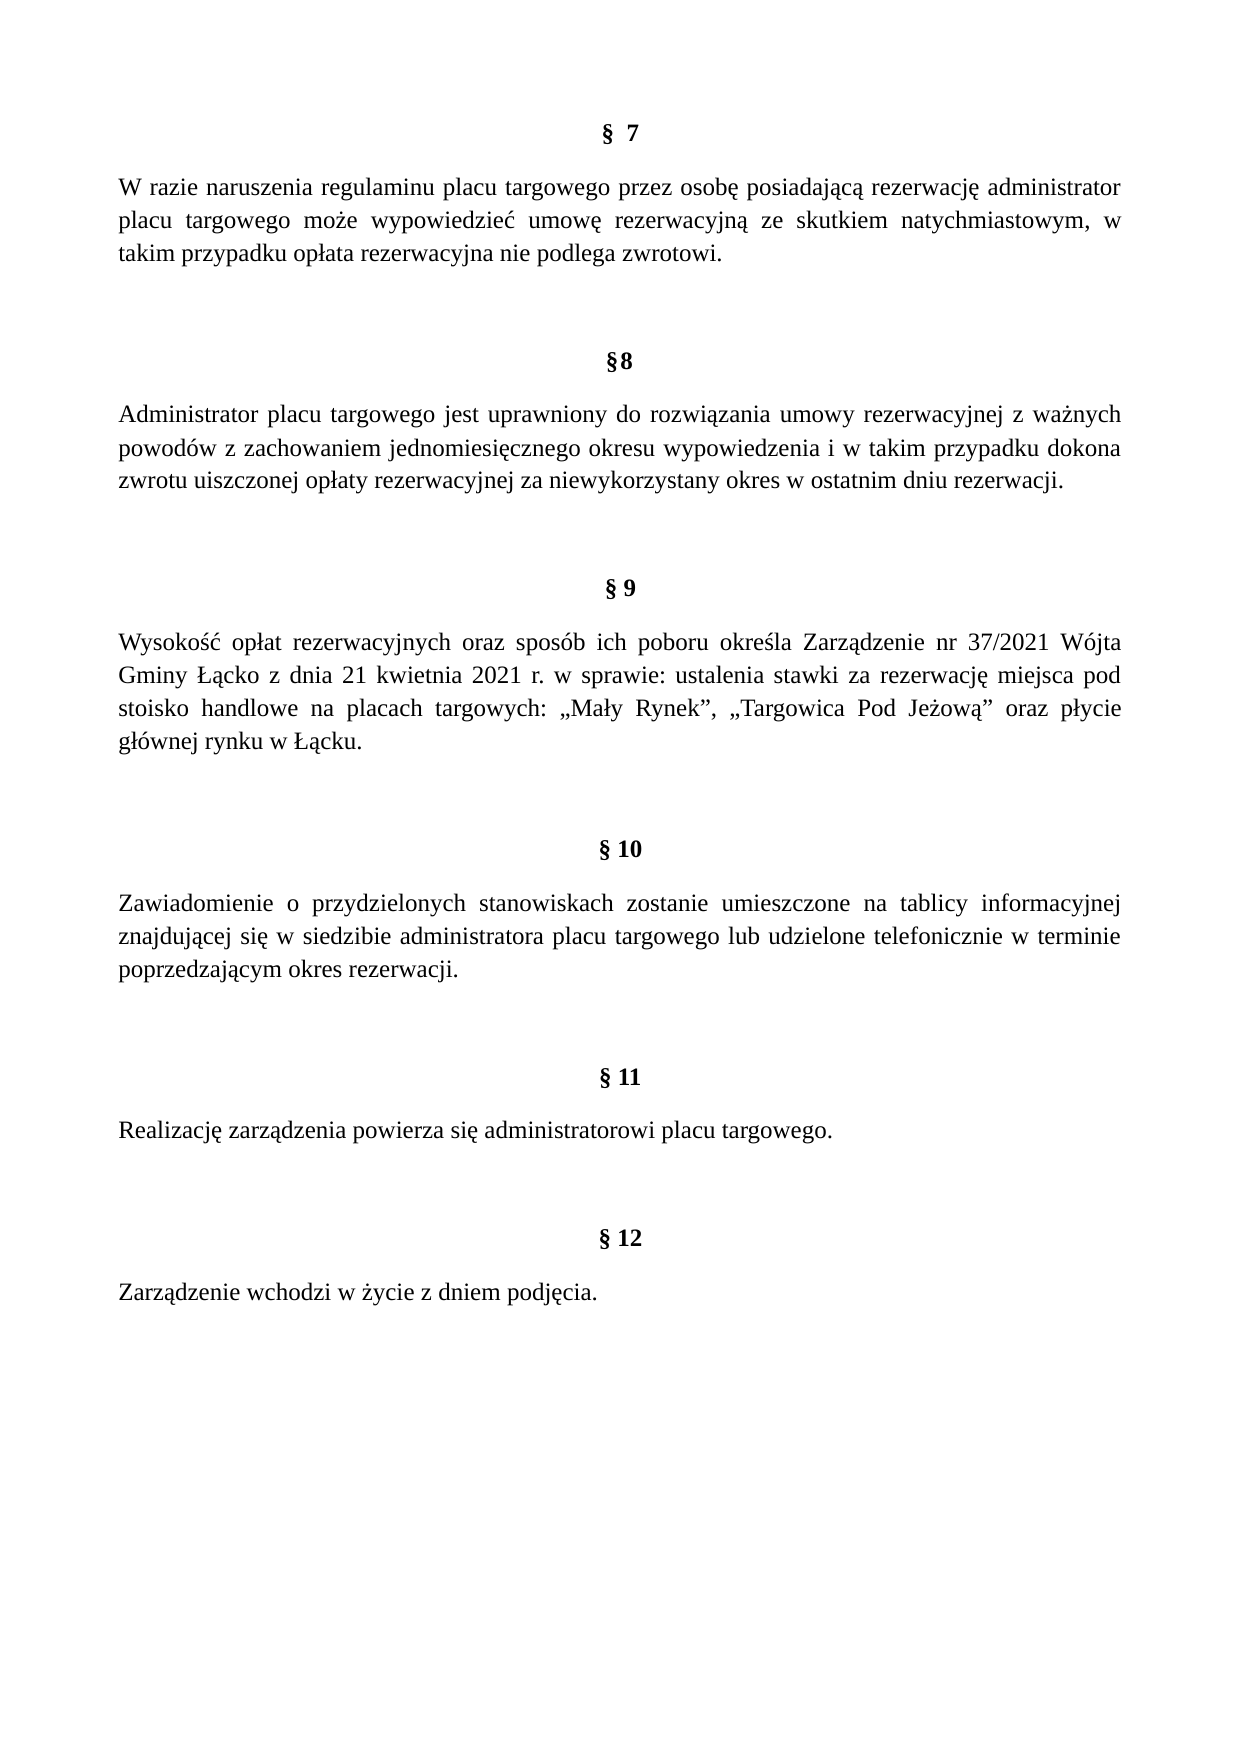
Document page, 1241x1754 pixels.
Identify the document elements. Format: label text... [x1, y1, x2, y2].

text Zawiadomienie o przydzielonych stanowiskach zostanie umieszczone na tablicy informacyjnej znajdującej się w siedzibie administratora placu targowego lub udzielone telefonicznie w terminie poprzedzającym okres rezerwacji. [118, 888, 1122, 983]
text Realizację zarządzenia powierza się administratorowi placu targowego. [118, 1115, 1122, 1144]
text Zarządzenie wchodzi w życie z dniem podjęcia. [118, 1277, 1122, 1306]
text § 12 [118, 1223, 1122, 1252]
text Wysokość opłat rezerwacyjnych oraz sposób ich poboru określa Zarządzenie nr 37/2021 Wójta Gminy Łącko z dnia 21 kwietnia 2021 r. w sprawie: ustalenia stawki za rezerwację miejsca pod stoisko handlowe na placach targowych: „Mały Rynek”, „Targowica Pod Jeżową” oraz płycie głównej rynku w Łącku. [118, 627, 1122, 755]
text § 10 [118, 834, 1122, 863]
text § 11 [118, 1062, 1122, 1090]
text W razie naruszenia regulaminu placu targowego przez osobę posiadającą rezerwację administrator placu targowego może wypowiedzieć umowę rezerwacyjną ze skutkiem natychmiastowym, w takim przypadku opłata rezerwacyjna nie podlega zwrotowi. [118, 172, 1122, 267]
text § 7 [118, 118, 1122, 147]
text § 8 [118, 346, 1122, 374]
text § 9 [118, 573, 1122, 602]
text Administrator placu targowego jest uprawniony do rozwiązania umowy rezerwacyjnej z ważnych powodów z zachowaniem jednomiesięcznego okresu wypowiedzenia i w takim przypadku dokona zwrotu uiszczonej opłaty rezerwacyjnej za niewykorzystany okres w ostatnim dniu rezerwacji. [118, 399, 1122, 494]
